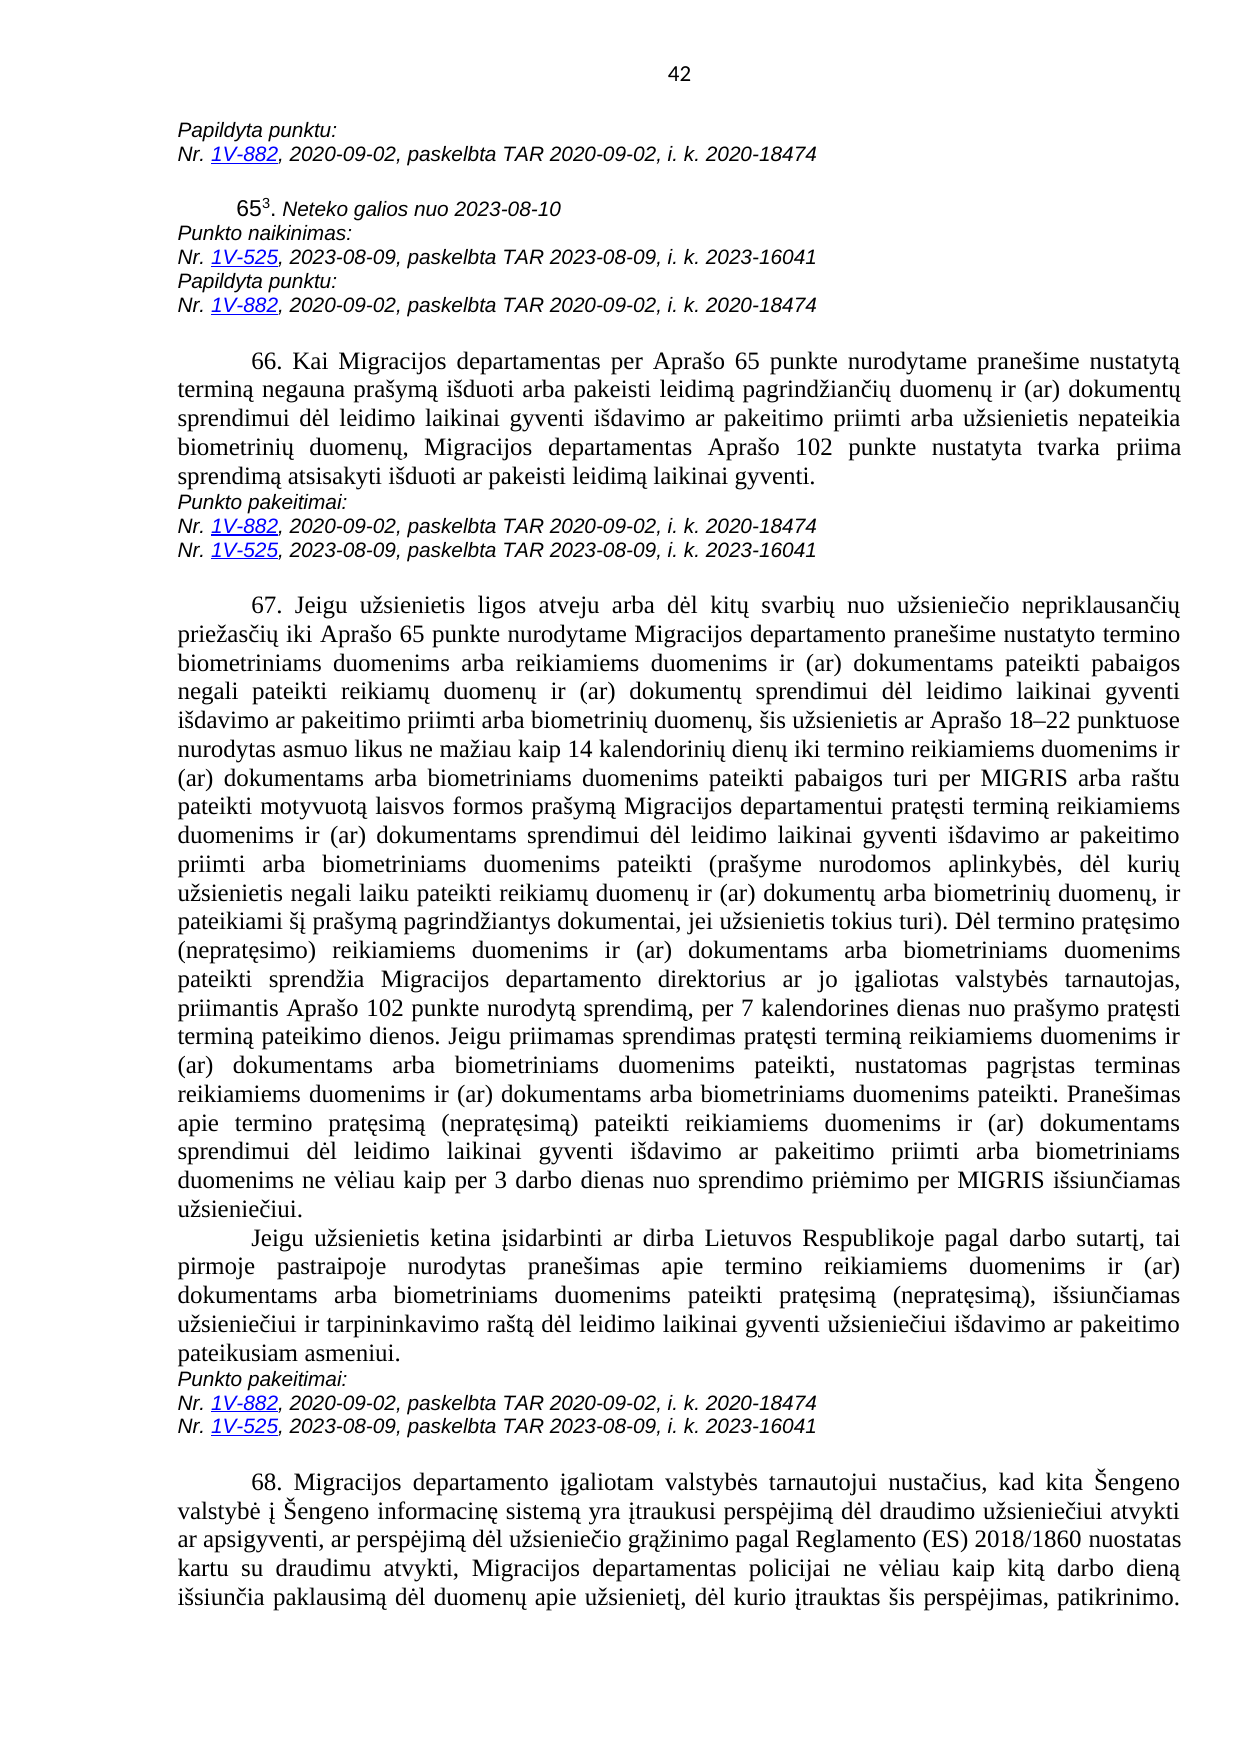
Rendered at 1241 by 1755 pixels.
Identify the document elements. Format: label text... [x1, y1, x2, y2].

text Nr. 1V-882, 2020-09-02, paskelbta TAR 2020-09-02, i. k. 2020-18474 [177, 142, 1181, 166]
text Papildyta punktu: [177, 269, 1181, 293]
text Nr. 1V-525, 2023-08-09, paskelbta TAR 2023-08-09, i. k. 2023-16041 [177, 537, 1181, 561]
text Punkto naikinimas: [177, 221, 1181, 245]
text Jeigu užsienietis ketina įsidarbinti ar dirba Lietuvos Respublikoje pagal darbo sutartį, tai pirmoje pastraipoje nurodytas pranešimas apie termino reikiamiems duomenims ir (ar) dokumentams arba biometriniams duomenims pateikti pratęsimą (nepratęsimą), išsiunčiamas užsieniečiui ir tarpininkavimo raštą dėl leidimo laikinai gyventi užsieniečiui išdavimo ar pakeitimo pateikusiam asmeniui. [177, 1223, 1181, 1366]
text 68. Migracijos departamento įgaliotam valstybės tarnautojui nustačius, kad kita Šengeno valstybė į Šengeno informacinę sistemą yra įtraukusi perspėjimą dėl draudimo užsieniečiui atvykti ar apsigyventi, ar perspėjimą dėl užsieniečio grąžinimo pagal Reglamento (ES) 2018/1860 nuostatas kartu su draudimu atvykti, Migracijos departamentas policijai ne vėliau kaip kitą darbo dieną išsiunčia paklausimą dėl duomenų apie užsienietį, dėl kurio įtrauktas šis perspėjimas, patikrinimo. [177, 1467, 1181, 1611]
text Punkto pakeitimai: [177, 1366, 1181, 1390]
text 67. Jeigu užsienietis ligos atveju arba dėl kitų svarbių nuo užsieniečio nepriklausančių priežasčių iki Aprašo 65 punkte nurodytame Migracijos departamento pranešime nustatyto termino biometriniams duomenims arba reikiamiems duomenims ir (ar) dokumentams pateikti pabaigos negali pateikti reikiamų duomenų ir (ar) dokumentų sprendimui dėl leidimo laikinai gyventi išdavimo ar pakeitimo priimti arba biometrinių duomenų, šis užsienietis ar Aprašo 18–22 punktuose nurodytas asmuo likus ne mažiau kaip 14 kalendorinių dienų iki termino reikiamiems duomenims ir (ar) dokumentams arba biometriniams duomenims pateikti pabaigos turi per MIGRIS arba raštu pateikti motyvuotą laisvos formos prašymą Migracijos departamentui pratęsti terminą reikiamiems duomenims ir (ar) dokumentams sprendimui dėl leidimo laikinai gyventi išdavimo ar pakeitimo priimti arba biometriniams duomenims pateikti (prašyme nurodomos aplinkybės, dėl kurių užsienietis negali laiku pateikti reikiamų duomenų ir (ar) dokumentų arba biometrinių duomenų, ir pateikiami šį prašymą pagrindžiantys dokumentai, jei užsienietis tokius turi). Dėl termino pratęsimo (nepratęsimo) reikiamiems duomenims ir (ar) dokumentams arba biometriniams duomenims pateikti sprendžia Migracijos departamento direktorius ar jo įgaliotas valstybės tarnautojas, priimantis Aprašo 102 punkte nurodytą sprendimą, per 7 kalendorines dienas nuo prašymo pratęsti terminą pateikimo dienos. Jeigu priimamas sprendimas pratęsti terminą reikiamiems duomenims ir (ar) dokumentams arba biometriniams duomenims pateikti, nustatomas pagrįstas terminas reikiamiems duomenims ir (ar) dokumentams arba biometriniams duomenims pateikti. Pranešimas apie termino pratęsimą (nepratęsimą) pateikti reikiamiems duomenims ir (ar) dokumentams sprendimui dėl leidimo laikinai gyventi išdavimo ar pakeitimo priimti arba biometriniams duomenims ne vėliau kaip per 3 darbo dienas nuo sprendimo priėmimo per MIGRIS išsiunčiamas užsieniečiui. [177, 590, 1181, 1223]
text 653. Neteko galios nuo 2023-08-10 [177, 195, 1181, 221]
text Nr. 1V-525, 2023-08-09, paskelbta TAR 2023-08-09, i. k. 2023-16041 [177, 1414, 1181, 1438]
text Nr. 1V-882, 2020-09-02, paskelbta TAR 2020-09-02, i. k. 2020-18474 [177, 293, 1181, 317]
text Nr. 1V-882, 2020-09-02, paskelbta TAR 2020-09-02, i. k. 2020-18474 [177, 1390, 1181, 1414]
text Nr. 1V-525, 2023-08-09, paskelbta TAR 2023-08-09, i. k. 2023-16041 [177, 245, 1181, 269]
text 66. Kai Migracijos departamentas per Aprašo 65 punkte nurodytame pranešime nustatytą terminą negauna prašymą išduoti arba pakeisti leidimą pagrindžiančių duomenų ir (ar) dokumentų sprendimui dėl leidimo laikinai gyventi išdavimo ar pakeitimo priimti arba užsienietis nepateikia biometrinių duomenų, Migracijos departamentas Aprašo 102 punkte nustatyta tvarka priima sprendimą atsisakyti išduoti ar pakeisti leidimą laikinai gyventi. [177, 346, 1181, 489]
text Punkto pakeitimai: [177, 489, 1181, 513]
text Papildyta punktu: [177, 118, 1181, 142]
text Nr. 1V-882, 2020-09-02, paskelbta TAR 2020-09-02, i. k. 2020-18474 [177, 513, 1181, 537]
